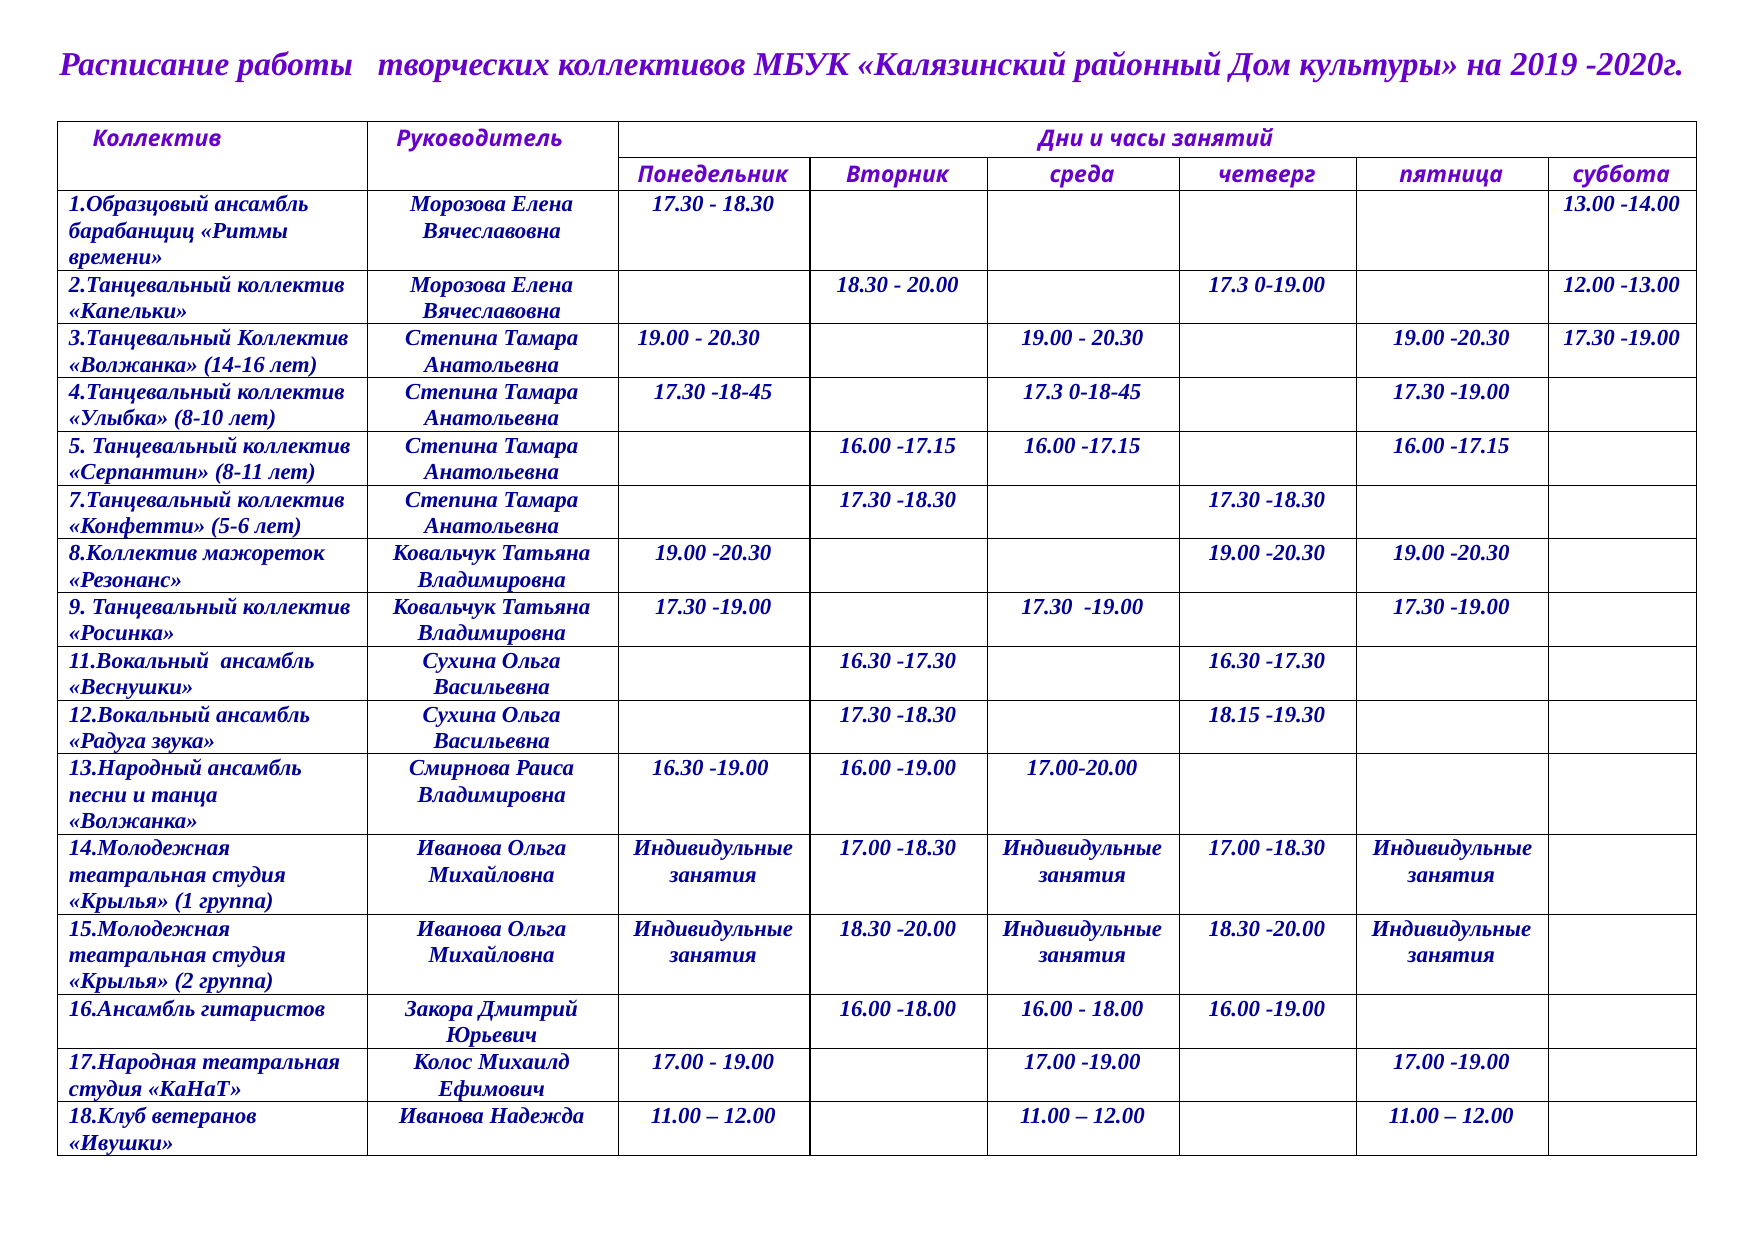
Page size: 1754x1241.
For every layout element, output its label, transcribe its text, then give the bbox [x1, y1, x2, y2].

table_cell [1549, 754, 1696, 833]
table_cell пятница [1357, 158, 1548, 189]
table_cell Вторник [811, 158, 987, 189]
table_cell 16.00 -18.00 [811, 995, 987, 1047]
table_cell 17.3 0-18-45 [988, 378, 1179, 431]
table_cell [1549, 378, 1696, 431]
table_cell [988, 701, 1179, 753]
table_cell [619, 995, 809, 1047]
table_cell 17.Народная театральная студия «КаНаТ» [58, 1049, 367, 1101]
table_cell [811, 1049, 987, 1101]
table_cell [1357, 486, 1548, 538]
table_cell Понедельник [619, 158, 809, 189]
table_cell 11.00 – 12.00 [988, 1102, 1179, 1155]
table_cell [619, 647, 809, 699]
table_cell [1357, 191, 1548, 269]
table_cell суббота [1549, 158, 1696, 189]
table_cell 13.00 -14.00 [1549, 191, 1696, 269]
table_cell [988, 271, 1179, 323]
table_cell 17.00 -19.00 [988, 1049, 1179, 1101]
table_cell [1549, 1102, 1696, 1155]
table_cell [1549, 1049, 1696, 1101]
table_cell 11.00 – 12.00 [619, 1102, 809, 1155]
table_cell Индивидульные занятия [619, 915, 809, 994]
table_cell Индивидульные занятия [988, 915, 1179, 994]
table_cell Степина Тамара Анатольевна [368, 432, 618, 484]
table_cell 14.Молодежная театральная студия «Крылья» (1 группа) [58, 835, 367, 913]
table_cell 16.30 -17.30 [1180, 647, 1356, 699]
table_cell 17.00 -18.30 [811, 835, 987, 913]
table_cell 16.Ансамбль гитаристов [58, 995, 367, 1047]
table_cell 3.Танцевальный Коллектив «Волжанка» (14-16 лет) [58, 324, 367, 377]
table_cell 19.00 - 20.30 [619, 324, 809, 377]
table_cell [1180, 378, 1356, 431]
table_cell 17.00 -18.30 [1180, 835, 1356, 913]
table_cell Степина Тамара Анатольевна [368, 486, 618, 538]
table_cell Индивидульные занятия [988, 835, 1179, 913]
table_cell [811, 378, 987, 431]
table_cell Иванова Надежда [368, 1102, 618, 1155]
table_header Руководитель [368, 122, 618, 189]
table_cell 11.Вокальный ансамбль «Веснушки» [58, 647, 367, 699]
table_cell Степина Тамара Анатольевна [368, 378, 618, 431]
table_cell [1549, 432, 1696, 484]
table_cell 19.00 -20.30 [1357, 539, 1548, 592]
table_cell 17.30 -19.00 [1357, 378, 1548, 431]
table_cell [619, 486, 809, 538]
table_cell [811, 324, 987, 377]
table_cell [988, 191, 1179, 269]
table_cell Закора Дмитрий Юрьевич [368, 995, 618, 1047]
table_cell 15.Молодежная театральная студия «Крылья» (2 группа) [58, 915, 367, 994]
table_cell [1357, 647, 1548, 699]
table_cell Индивидульные занятия [619, 835, 809, 913]
table_cell [1549, 995, 1696, 1047]
table_cell 4.Танцевальный коллектив «Улыбка» (8-10 лет) [58, 378, 367, 431]
table_cell Индивидульные занятия [1357, 915, 1548, 994]
table_cell [1357, 995, 1548, 1047]
table_cell [1180, 1049, 1356, 1101]
table_cell Иванова Ольга Михайловна [368, 835, 618, 913]
table_cell 12.00 -13.00 [1549, 271, 1696, 323]
table_cell среда [988, 158, 1179, 189]
text Расписание работы творческих коллективов МБУК «Калязинский районный Дом культуры» на 2019 -2020г. [59, 44, 1695, 83]
table_cell [1549, 486, 1696, 538]
table_cell 16.00 -17.15 [988, 432, 1179, 484]
table_cell 12.Вокальный ансамбль «Радуга звука» [58, 701, 367, 753]
table_cell [1549, 835, 1696, 913]
table_cell [619, 271, 809, 323]
table_cell 16.00 - 18.00 [988, 995, 1179, 1047]
table_cell Ковальчук Татьяна Владимировна [368, 593, 618, 646]
table_cell Морозова Елена Вячеславовна [368, 191, 618, 269]
table_cell 13.Народный ансамбль песни и танца «Волжанка» [58, 754, 367, 833]
table_cell 19.00 - 20.30 [988, 324, 1179, 377]
table_cell [1180, 432, 1356, 484]
table_cell [1180, 754, 1356, 833]
table_cell 17.00 -19.00 [1357, 1049, 1548, 1101]
table_cell 17.30 -18-45 [619, 378, 809, 431]
table_cell [1180, 324, 1356, 377]
table_cell [811, 593, 987, 646]
table_cell [1549, 915, 1696, 994]
table_cell 17.30 -18.30 [811, 486, 987, 538]
table_cell 17.30 -18.30 [1180, 486, 1356, 538]
table_cell 16.00 -17.15 [811, 432, 987, 484]
table_cell 17.00-20.00 [988, 754, 1179, 833]
table_header Коллектив [58, 122, 367, 189]
table_cell [619, 432, 809, 484]
table_cell 19.00 -20.30 [1180, 539, 1356, 592]
table_cell 17.30 -19.00 [1549, 324, 1696, 377]
table_cell 18.Клуб ветеранов «Ивушки» [58, 1102, 367, 1155]
table_cell [1549, 701, 1696, 753]
table_cell [1180, 593, 1356, 646]
table_cell [1180, 1102, 1356, 1155]
table_header Дни и часы занятий [619, 122, 1696, 157]
table_cell четверг [1180, 158, 1356, 189]
table_cell Степина Тамара Анатольевна [368, 324, 618, 377]
table_cell 17.00 - 19.00 [619, 1049, 809, 1101]
table_cell 18.30 - 20.00 [811, 271, 987, 323]
table_cell [811, 539, 987, 592]
table_cell 11.00 – 12.00 [1357, 1102, 1548, 1155]
table_cell Сухина Ольга Васильевна [368, 701, 618, 753]
table_cell [1549, 647, 1696, 699]
table_cell 17.30 -19.00 [619, 593, 809, 646]
table_cell 16.30 -17.30 [811, 647, 987, 699]
table_cell [811, 1102, 987, 1155]
table_cell 17.30 -19.00 [988, 593, 1179, 646]
table_cell Индивидульные занятия [1357, 835, 1548, 913]
table_cell 17.30 - 18.30 [619, 191, 809, 269]
table_cell 17.30 -18.30 [811, 701, 987, 753]
table_cell [811, 191, 987, 269]
table_cell Морозова Елена Вячеславовна [368, 271, 618, 323]
table_cell 9. Танцевальный коллектив «Росинка» [58, 593, 367, 646]
table_cell [1180, 191, 1356, 269]
table_cell 1.Образцовый ансамбль барабанщиц «Ритмы времени» [58, 191, 367, 269]
table_cell 17.3 0-19.00 [1180, 271, 1356, 323]
table_cell [988, 539, 1179, 592]
table_cell 8.Коллектив мажореток «Резонанс» [58, 539, 367, 592]
table_cell [619, 701, 809, 753]
table_cell [1357, 271, 1548, 323]
table_cell 19.00 -20.30 [619, 539, 809, 592]
table_cell 18.30 -20.00 [1180, 915, 1356, 994]
table_cell Колос Михаилд Ефимович [368, 1049, 618, 1101]
table_cell Ковальчук Татьяна Владимировна [368, 539, 618, 592]
table_cell 16.00 -19.00 [811, 754, 987, 833]
table_cell 7.Танцевальный коллектив «Конфетти» (5-6 лет) [58, 486, 367, 538]
table_cell 18.15 -19.30 [1180, 701, 1356, 753]
table_cell Смирнова Раиса Владимировна [368, 754, 618, 833]
table_cell [1357, 701, 1548, 753]
table_cell 16.30 -19.00 [619, 754, 809, 833]
table_cell Сухина Ольга Васильевна [368, 647, 618, 699]
table_cell 17.30 -19.00 [1357, 593, 1548, 646]
table_cell 16.00 -19.00 [1180, 995, 1356, 1047]
table_cell 16.00 -17.15 [1357, 432, 1548, 484]
table_cell [1357, 754, 1548, 833]
table_cell [1549, 539, 1696, 592]
table_cell [988, 486, 1179, 538]
table_cell 18.30 -20.00 [811, 915, 987, 994]
table_cell 5. Танцевальный коллектив «Серпантин» (8-11 лет) [58, 432, 367, 484]
table_cell [1549, 593, 1696, 646]
table_cell [988, 647, 1179, 699]
table_cell 19.00 -20.30 [1357, 324, 1548, 377]
table_cell 2.Танцевальный коллектив «Капельки» [58, 271, 367, 323]
table_cell Иванова Ольга Михайловна [368, 915, 618, 994]
